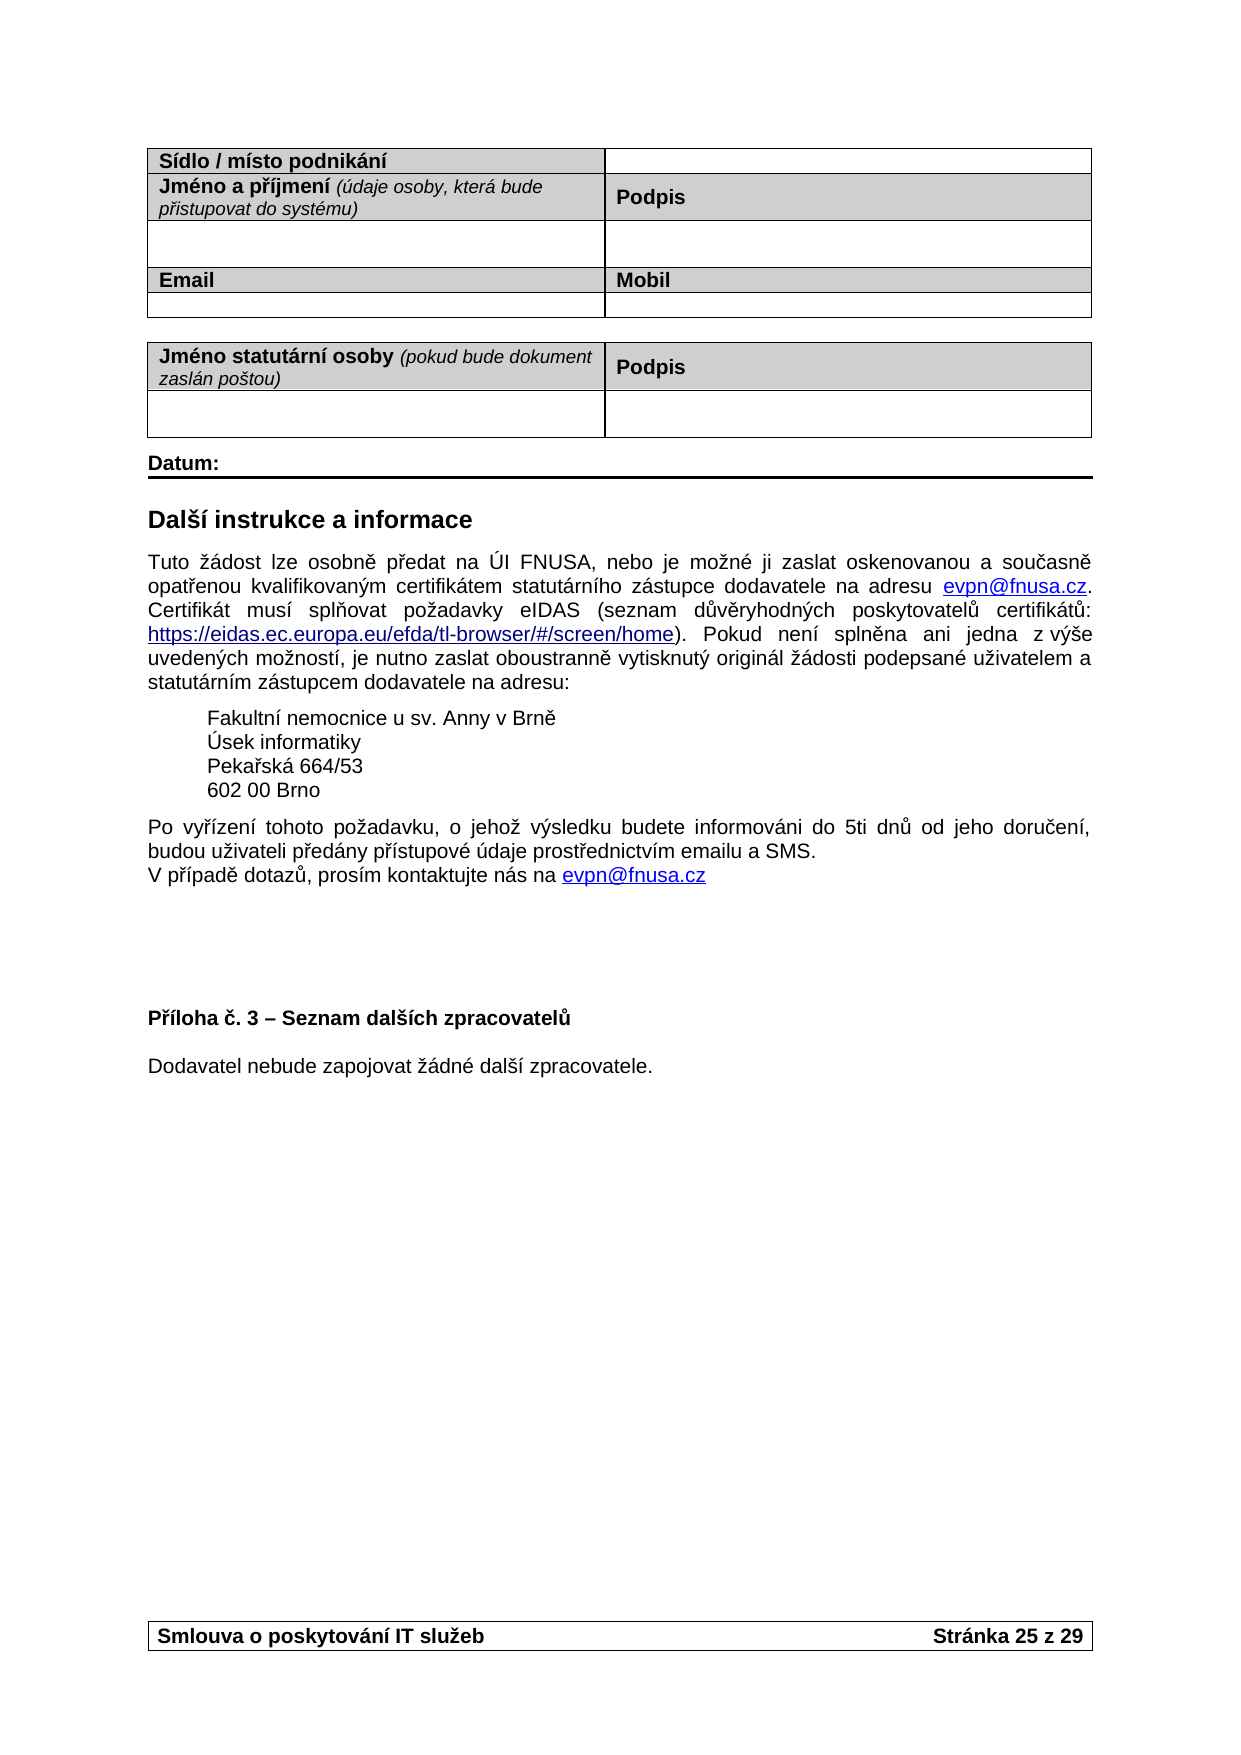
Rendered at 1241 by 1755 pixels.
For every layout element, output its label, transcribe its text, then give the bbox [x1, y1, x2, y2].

table_cell [606, 149, 1091, 173]
table_cell [605, 318, 1092, 342]
text Příloha č. 3 – Seznam dalších zpracovatelů [148, 1006, 1093, 1030]
table_cell [606, 293, 1091, 317]
table_cell [148, 221, 604, 267]
text Fakultní nemocnice u sv. Anny v Brně [148, 706, 1093, 730]
table_cell Jméno a příjmení (údaje osoby, která bude přistupovat do systému) [148, 174, 604, 220]
text Tuto žádost lze osobně předat na ÚI FNUSA, nebo je možné ji zaslat oskenovanou a současně opatřenou kvalifikovaným certifikátem statutárního zástupce dodavatele na adresu evpn@fnusa.cz. Certifikát musí splňovat požadavky eIDAS (seznam důvěryhodných poskytovatelů certifikátů: https://eidas.ec.europa.eu/efda/tl-browser/#/screen/home). Pokud není splněna ani jedna z výše uvedených možností, je nutno zaslat oboustranně vytisknutý originál žádosti podepsané uživatelem a statutárním zástupcem dodavatele na adresu: [148, 550, 1093, 694]
text Po vyřízení tohoto požadavku, o jehož výsledku budete informováni do 5ti dnů od jeho doručení, budou uživateli předány přístupové údaje prostřednictvím emailu a SMS. [148, 814, 1093, 862]
text V případě dotazů, prosím kontaktujte nás na evpn@fnusa.cz [148, 862, 1093, 886]
text Pekařská 664/53 [148, 754, 1093, 778]
table_cell Mobil [606, 268, 1091, 292]
text Další instrukce a informace [148, 504, 1093, 533]
table_cell Podpis [606, 343, 1091, 389]
table_cell [148, 293, 604, 317]
text 602 00 Brno [148, 778, 1093, 802]
table_cell [148, 318, 605, 342]
text Úsek informatiky [148, 730, 1093, 754]
text Dodavatel nebude zapojovat žádné další zpracovatele. [148, 1054, 1093, 1078]
table_cell Sídlo / místo podnikání [148, 149, 604, 173]
table_cell [606, 391, 1091, 437]
table_cell Jméno statutární osoby (pokud bude dokument zaslán poštou) [148, 343, 604, 389]
table_cell [606, 221, 1091, 267]
table_cell [148, 391, 604, 437]
table_cell Email [148, 268, 604, 292]
text Datum: [148, 450, 1093, 476]
table_cell Podpis [606, 174, 1091, 220]
